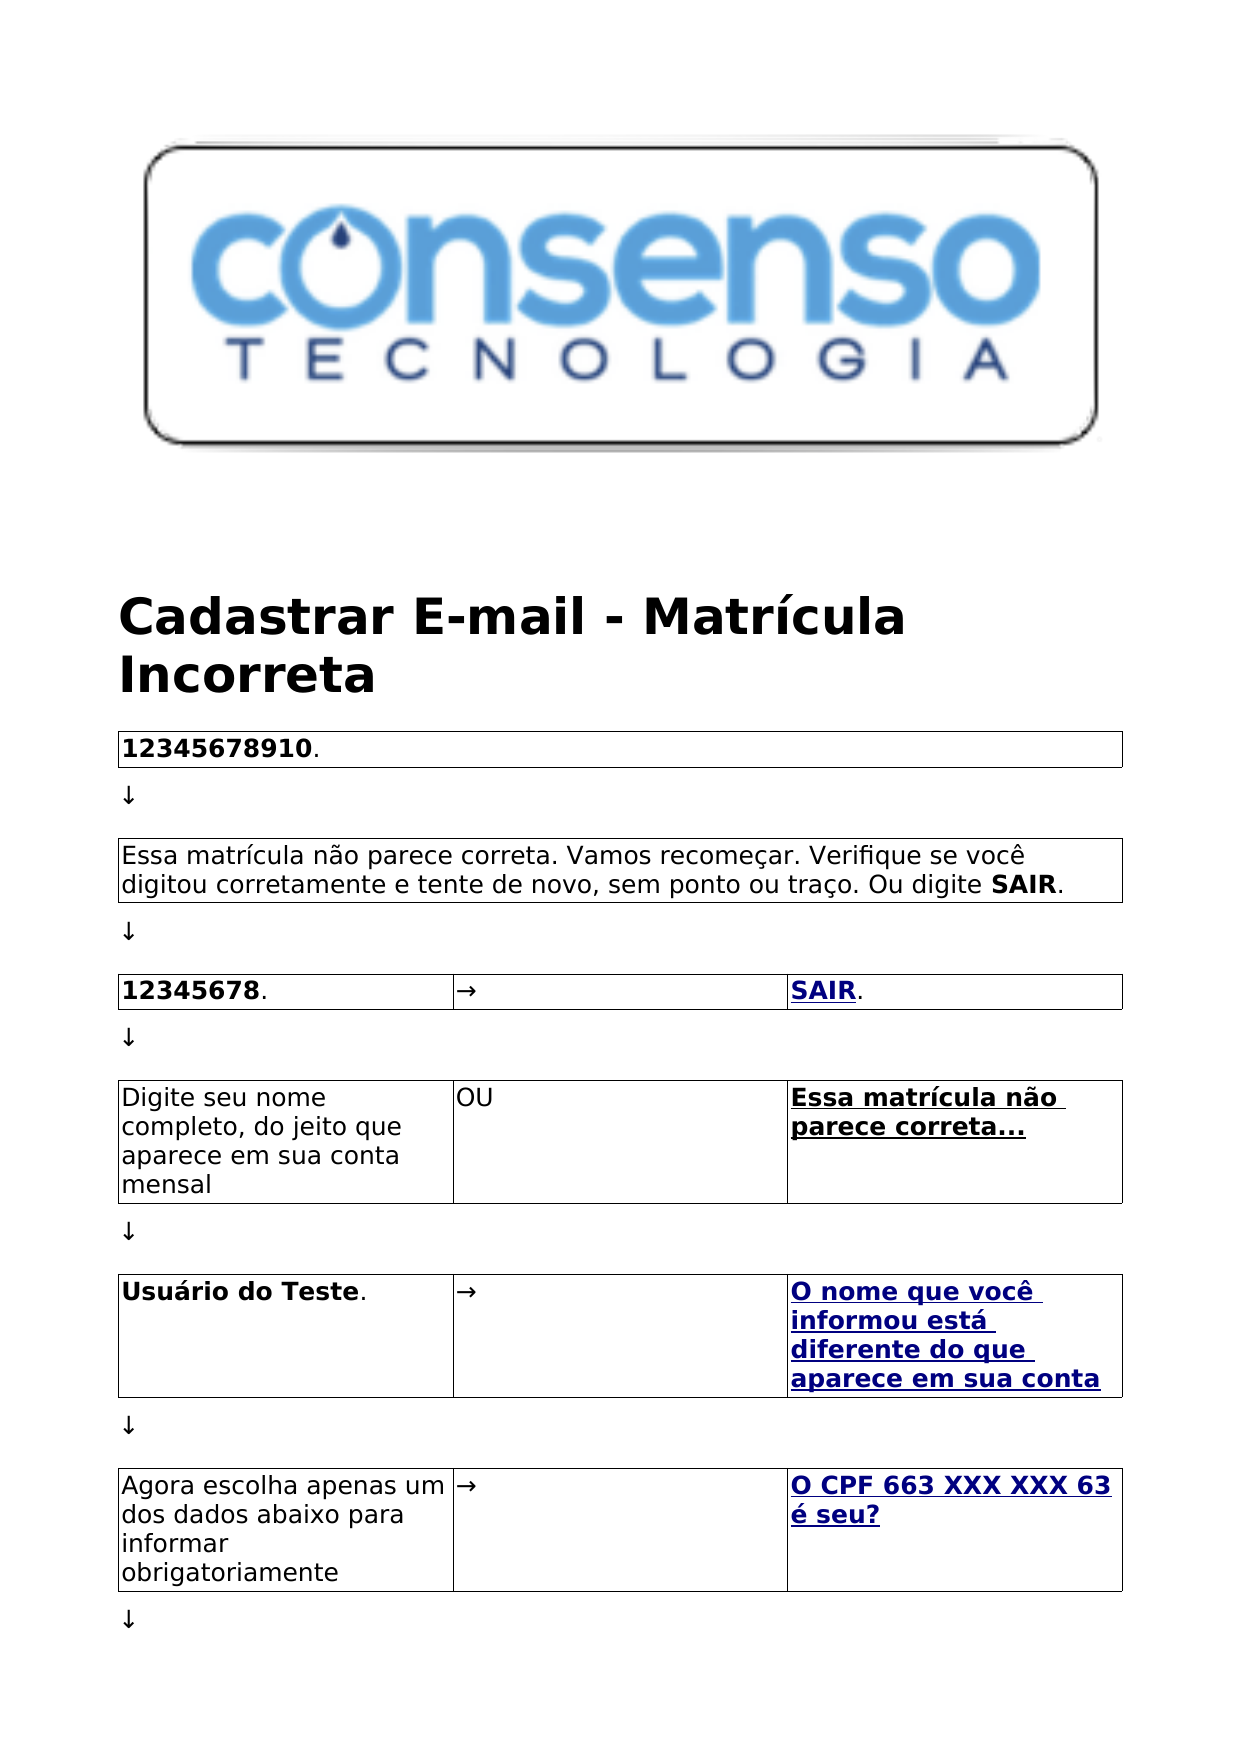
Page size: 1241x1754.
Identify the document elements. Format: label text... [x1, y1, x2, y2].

text ↓ [118, 917, 1122, 946]
table_header → [454, 975, 787, 1009]
table_header → [454, 1469, 787, 1591]
table_header 12345678910. [119, 732, 1122, 767]
text ↓ [118, 1023, 1122, 1053]
text ↓ [118, 1411, 1122, 1441]
text ↓ [118, 1217, 1122, 1247]
text ↓ [118, 781, 1122, 811]
table_header Essa matrícula não parece correta. Vamos recomeçar. Verifique se você digitou corretamente e tente de novo, sem ponto ou traço. Ou digite SAIR. [119, 839, 1122, 902]
table_header Digite seu nome completo, do jeito que aparece em sua conta mensal [119, 1081, 453, 1203]
table_header Usuário do Teste. [119, 1275, 453, 1397]
text ↓ [118, 1605, 1122, 1634]
subtitle Cadastrar E-mail - Matrícula Incorreta [118, 588, 1122, 704]
table_header SAIR. [788, 975, 1122, 1009]
table_header Agora escolha apenas um dos dados abaixo para informar obrigatoriamente [119, 1469, 453, 1591]
picture [118, 130, 1123, 480]
table_header Essa matrícula não parece correta... [788, 1081, 1122, 1203]
table_header O CPF 663 XXX XXX 63 é seu? [788, 1469, 1122, 1591]
table_header → [454, 1275, 787, 1397]
table_header OU [454, 1081, 787, 1203]
table_header 12345678. [119, 975, 453, 1009]
table_header O nome que você informou está diferente do que aparece em sua conta [788, 1275, 1122, 1397]
